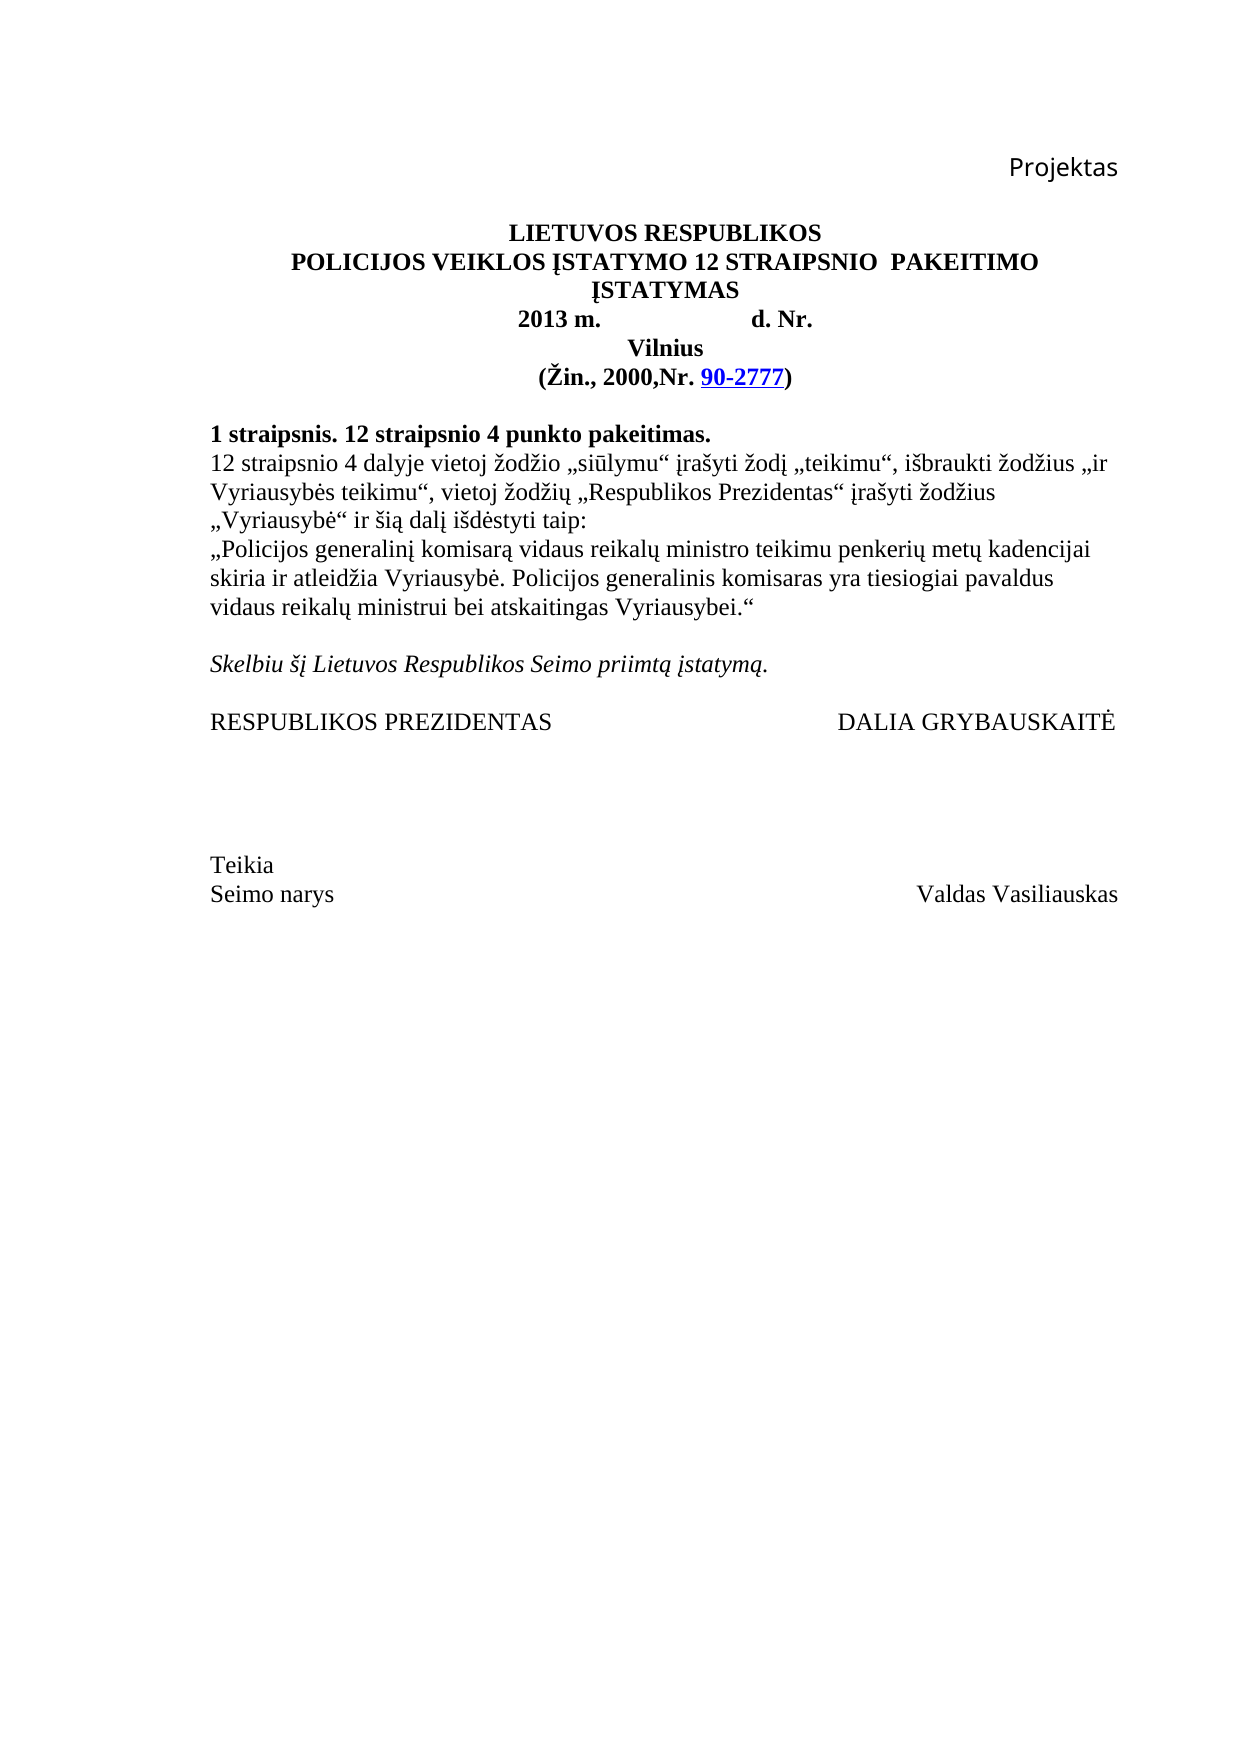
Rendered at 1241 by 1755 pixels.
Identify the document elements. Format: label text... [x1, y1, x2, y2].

text Seimo narys Valdas Vasiliauskas [210, 879, 1120, 966]
text LIETUVOS RESPUBLIKOS [210, 218, 1120, 247]
text Skelbiu šį Lietuvos Respublikos Seimo priimtą įstatymą. [210, 649, 1120, 678]
text 1 straipsnis. 12 straipsnio 4 punkto pakeitimas. [210, 419, 1120, 448]
text POLICIJOS VEIKLOS ĮSTATYMO 12 STRAIPSNIO PAKEITIMO [210, 247, 1120, 276]
text „Policijos generalinį komisarą vidaus reikalų ministro teikimu penkerių metų kadencijai skiria ir atleidžia Vyriausybė. Policijos generalinis komisaras yra tiesiogiai pavaldus vidaus reikalų ministrui bei atskaitingas Vyriausybei.“ [210, 534, 1120, 621]
text ĮSTATYMAS [210, 276, 1120, 304]
text 2013 m. d. Nr. [210, 304, 1120, 333]
text Projektas [210, 150, 1120, 184]
text Vilnius [210, 333, 1120, 362]
text (Žin., 2000,Nr. 90-2777) [210, 362, 1120, 391]
text Teikia [210, 851, 1120, 879]
text 12 straipsnio 4 dalyje vietoj žodžio „siūlymu“ įrašyti žodį „teikimu“, išbraukti žodžius „ir Vyriausybės teikimu“, vietoj žodžių „Respublikos Prezidentas“ įrašyti žodžius „Vyriausybė“ ir šią dalį išdėstyti taip: [210, 448, 1120, 534]
text RESPUBLIKOS PREZIDENTAS DALIA GRYBAUSKAITĖ [210, 707, 1120, 736]
